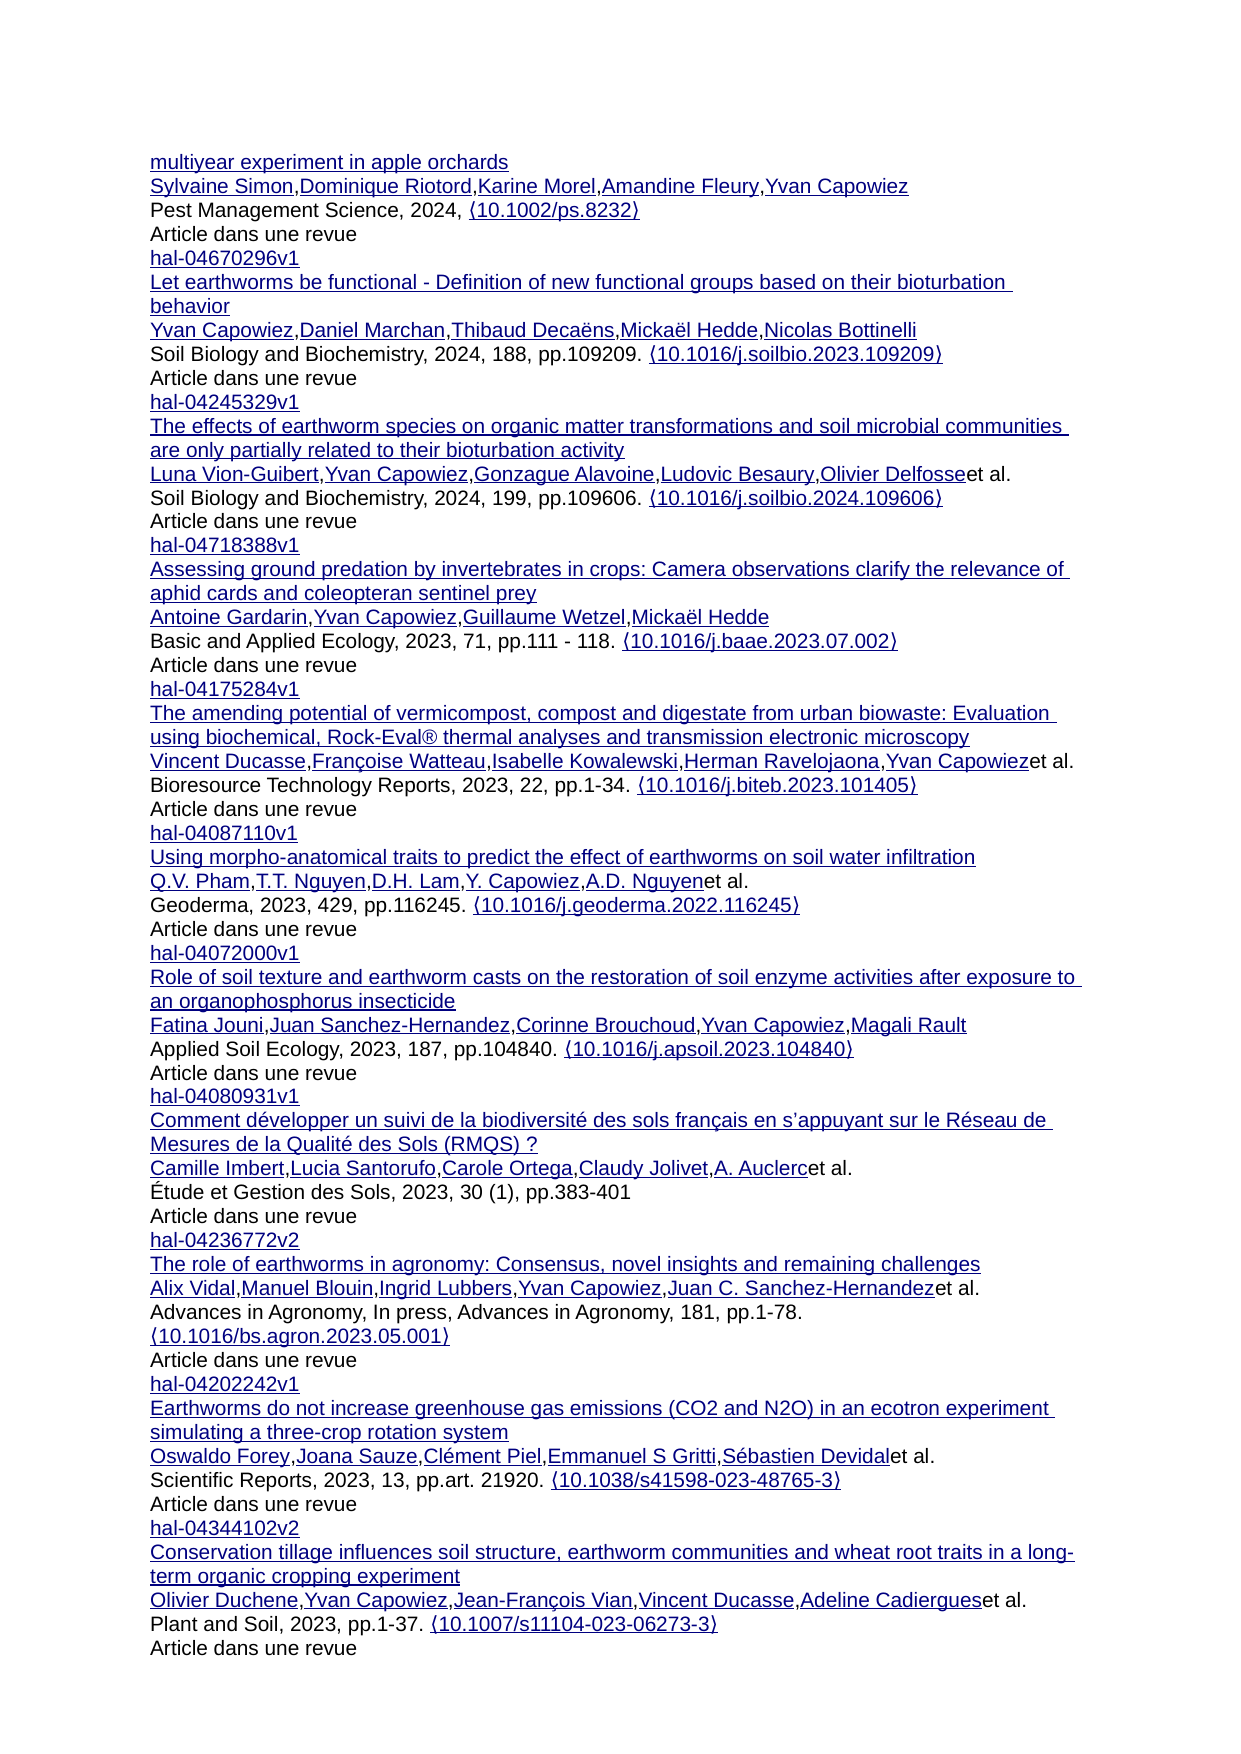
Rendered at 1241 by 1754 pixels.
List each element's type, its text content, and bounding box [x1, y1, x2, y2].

table_cell Using morpho-anatomical traits to predict the effect of earthworms on soil water infiltration Q.V. Pham,T.T. Nguyen,D.H. Lam,Y. Capowiez,A.D. Nguyenet al. Geoderma, 2023, 429, pp.116245. ⟨10.1016/j.geoderma.2022.116245⟩ Article dans une revue hal-04072000v1 [150, 845, 1090, 964]
table_cell The effects of earthworm species on organic matter transformations and soil microbial communities are only partially related to their bioturbation activity Luna Vion-Guibert,Yvan Capowiez,Gonzague Alavoine,Ludovic Besaury,Olivier Delfosseet al. Soil Biology and Biochemistry, 2024, 199, pp.109606. ⟨10.1016/j.soilbio.2024.109606⟩ Article dans une revue hal-04718388v1 [150, 414, 1090, 557]
table_cell Conservation tillage influences soil structure, earthworm communities and wheat root traits in a long-term organic cropping experiment Olivier Duchene,Yvan Capowiez,Jean-François Vian,Vincent Ducasse,Adeline Cadiergueset al. Plant and Soil, 2023, pp.1-37. ⟨10.1007/s11104-023-06273-3⟩ Article dans une revue [150, 1540, 1090, 1659]
table_cell Comment développer un suivi de la biodiversité des sols français en s’appuyant sur le Réseau de Mesures de la Qualité des Sols (RMQS) ? Camille Imbert,Lucia Santorufo,Carole Ortega,Claudy Jolivet,A. Auclercet al. Étude et Gestion des Sols, 2023, 30 (1), pp.383-401 Article dans une revue hal-04236772v2 [150, 1108, 1090, 1252]
table_cell The amending potential of vermicompost, compost and digestate from urban biowaste: Evaluation using biochemical, Rock-Eval® thermal analyses and transmission electronic microscopy Vincent Ducasse,Françoise Watteau,Isabelle Kowalewski,Herman Ravelojaona,Yvan Capowiezet al. Bioresource Technology Reports, 2023, 22, pp.1-34. ⟨10.1016/j.biteb.2023.101405⟩ Article dans une revue hal-04087110v1 [150, 701, 1090, 845]
table_cell Let earthworms be functional - Definition of new functional groups based on their bioturbation behavior Yvan Capowiez,Daniel Marchan,Thibaud Decaëns,Mickaël Hedde,Nicolas Bottinelli Soil Biology and Biochemistry, 2024, 188, pp.109209. ⟨10.1016/j.soilbio.2023.109209⟩ Article dans une revue hal-04245329v1 [150, 270, 1090, 413]
table_cell Earthworms do not increase greenhouse gas emissions (CO2 and N2O) in an ecotron experiment simulating a three-crop rotation system Oswaldo Forey,Joana Sauze,Clément Piel,Emmanuel S Gritti,Sébastien Devidalet al. Scientific Reports, 2023, 13, pp.art. 21920. ⟨10.1038/s41598-023-48765-3⟩ Article dans une revue hal-04344102v2 [150, 1396, 1090, 1539]
table_cell Role of soil texture and earthworm casts on the restoration of soil enzyme activities after exposure to an organophosphorus insecticide Fatina Jouni,Juan Sanchez-Hernandez,Corinne Brouchoud,Yvan Capowiez,Magali Rault Applied Soil Ecology, 2023, 187, pp.104840. ⟨10.1016/j.apsoil.2023.104840⟩ Article dans une revue hal-04080931v1 [150, 965, 1090, 1108]
table_cell Assessing ground predation by invertebrates in crops: Camera observations clarify the relevance of aphid cards and coleopteran sentinel prey Antoine Gardarin,Yvan Capowiez,Guillaume Wetzel,Mickaël Hedde Basic and Applied Ecology, 2023, 71, pp.111 - 118. ⟨10.1016/j.baae.2023.07.002⟩ Article dans une revue hal-04175284v1 [150, 557, 1090, 701]
table_cell multiyear experiment in apple orchards Sylvaine Simon,Dominique Riotord,Karine Morel,Amandine Fleury,Yvan Capowiez Pest Management Science, 2024, ⟨10.1002/ps.8232⟩ Article dans une revue hal-04670296v1 [150, 150, 1090, 270]
table_cell The role of earthworms in agronomy: Consensus, novel insights and remaining challenges Alix Vidal,Manuel Blouin,Ingrid Lubbers,Yvan Capowiez,Juan C. Sanchez-Hernandezet al. Advances in Agronomy, In press, Advances in Agronomy, 181, pp.1-78. ⟨10.1016/bs.agron.2023.05.001⟩ Article dans une revue hal-04202242v1 [150, 1252, 1090, 1396]
